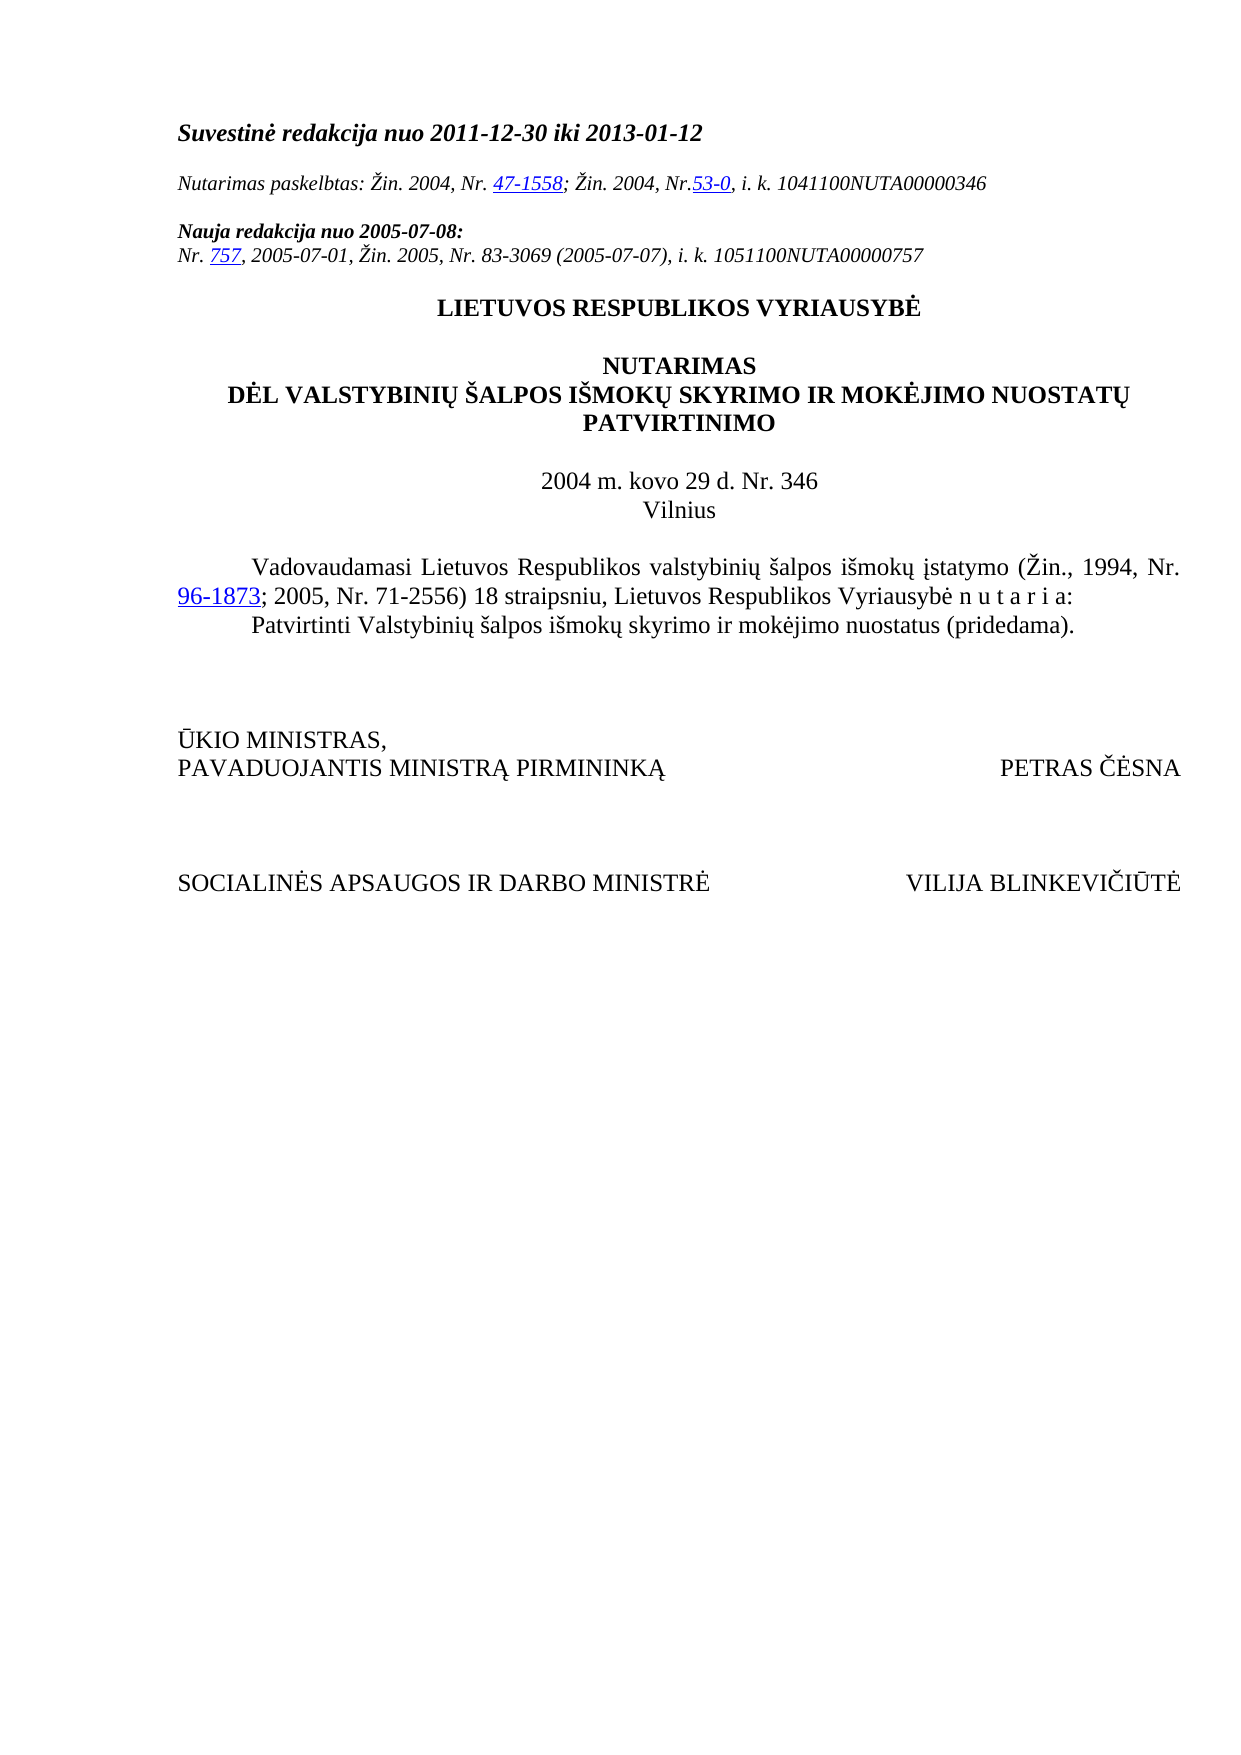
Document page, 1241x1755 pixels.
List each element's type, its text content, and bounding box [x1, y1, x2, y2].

text Nutarimas paskelbtas: Žin. 2004, Nr. 47-1558; Žin. 2004, Nr.53-0, i. k. 1041100NUTA00000346 [177, 171, 1181, 195]
text Vadovaudamasi Lietuvos Respublikos valstybinių šalpos išmokų įstatymo (Žin., 1994, Nr. 96-1873; 2005, Nr. 71-2556) 18 straipsniu, Lietuvos Respublikos Vyriausybė nutaria: [177, 552, 1181, 610]
text Vilnius [177, 495, 1181, 523]
text PAVADUOJANTIS MINISTRĄ PIRMININKĄ PETRAS ČĖSNA [177, 753, 1181, 782]
text Nauja redakcija nuo 2005-07-08: [177, 219, 1181, 243]
text ŪKIO MINISTRAS, [177, 725, 1181, 753]
text 2004 m. kovo 29 d. Nr. 346 [177, 466, 1181, 495]
text LIETUVOS RESPUBLIKOS VYRIAUSYBĖ [177, 293, 1181, 322]
text DĖL VALSTYBINIŲ ŠALPOS IŠMOKŲ SKYRIMO IR MOKĖJIMO NUOSTATŲ PATVIRTINIMO [177, 380, 1181, 437]
text Nr. 757, 2005-07-01, Žin. 2005, Nr. 83-3069 (2005-07-07), i. k. 1051100NUTA00000757 [177, 243, 1181, 267]
text SOCIALINĖS APSAUGOS IR DARBO MINISTRĖ VILIJA BLINKEVIČIŪTĖ [177, 868, 1181, 897]
text Patvirtinti Valstybinių šalpos išmokų skyrimo ir mokėjimo nuostatus (pridedama). [177, 610, 1181, 638]
text Suvestinė redakcija nuo 2011-12-30 iki 2013-01-12 [177, 118, 1181, 147]
text NUTARIMAS [177, 351, 1181, 380]
